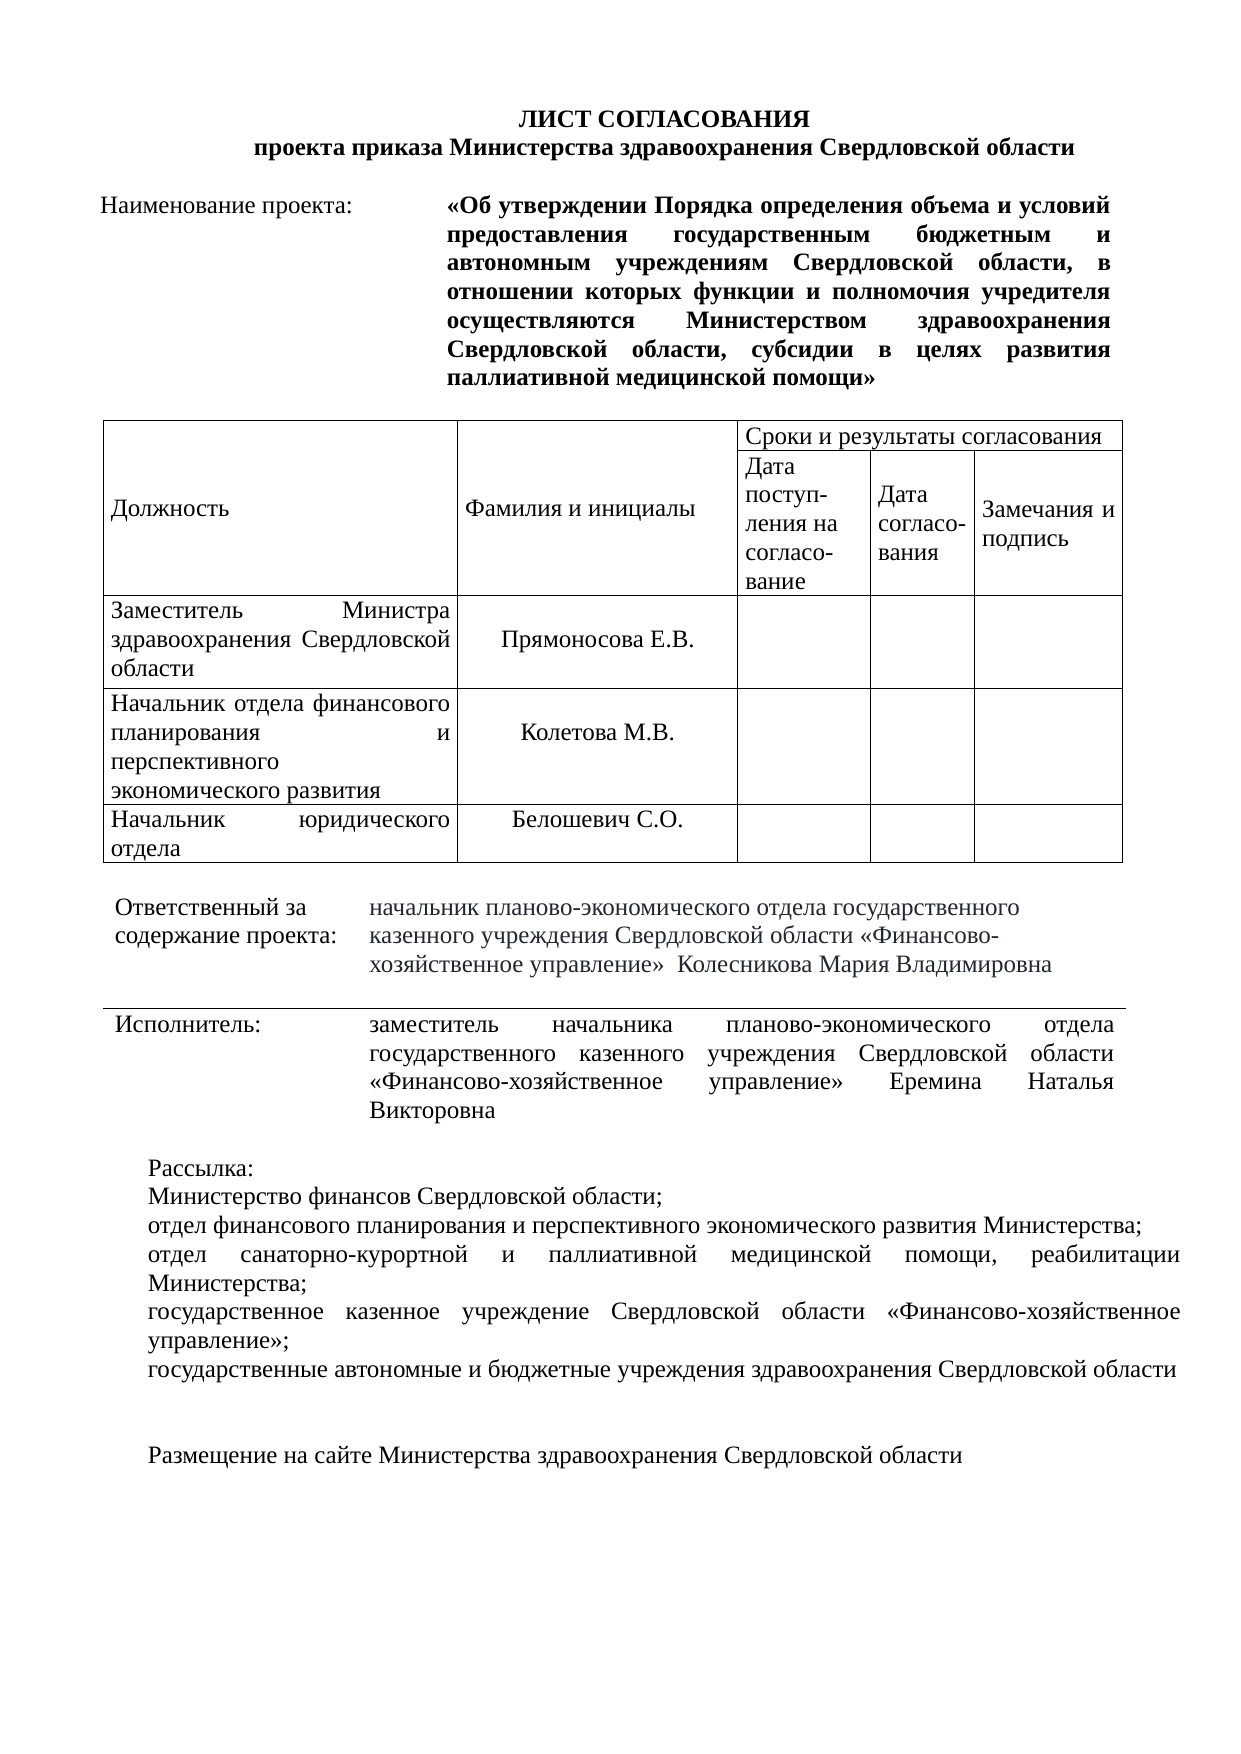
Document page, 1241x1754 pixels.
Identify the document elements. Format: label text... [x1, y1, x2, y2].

text государственное казенное учреждение Свердловской области «Финансово-хозяйственное управление»; [148, 1296, 1181, 1354]
table_header Наименование проекта: [89, 190, 435, 420]
table_cell Фамилия и инициалы [458, 421, 737, 594]
table_cell [975, 689, 1122, 803]
table_cell Замечания и подпись [975, 451, 1122, 594]
table_cell Белошевич С.О. [458, 805, 737, 862]
text Размещение на сайте Министерства здравоохранения Свердловской области [148, 1440, 1181, 1469]
table_cell Должность [104, 421, 457, 594]
table_cell Дата поступ- ления на согласо-вание [738, 451, 745, 594]
table_cell Дата поступ- ления на согласо-вание [863, 451, 870, 594]
table_cell Дата согласо- вания [871, 451, 974, 594]
text ЛИСТ СОГЛАСОВАНИЯ [148, 104, 1181, 132]
table_cell [871, 805, 974, 862]
text отдел санаторно-курортной и паллиативной медицинской помощи, реабилитации Министерства; [148, 1239, 1181, 1296]
table_cell [738, 596, 870, 687]
table_cell [358, 978, 1126, 1008]
table_cell [738, 805, 870, 862]
table_cell [738, 689, 870, 803]
table_cell Прямоносова Е.В. [458, 596, 737, 687]
text Министерство финансов Свердловской области; [148, 1181, 1181, 1210]
table_cell [871, 596, 974, 687]
text Рассылка: [148, 1153, 1181, 1181]
table_cell [89, 688, 103, 803]
table_header Ответственный за содержание проекта: [103, 892, 358, 1008]
text государственные автономные и бюджетные учреждения здравоохранения Свердловской области [148, 1354, 1181, 1383]
table_cell [89, 804, 103, 862]
text проекта приказа Министерства здравоохранения Свердловской области [148, 132, 1181, 161]
table_cell [975, 805, 1122, 862]
table_cell Заместитель Министра здравоохранения Свердловской области [104, 596, 457, 687]
table_cell [975, 596, 1122, 687]
table_cell [871, 689, 974, 803]
text отдел финансового планирования и перспективного экономического развития Министерства; [148, 1210, 1181, 1239]
table_cell Исполнитель: [103, 1009, 358, 1124]
table_cell Колетова М.В. [458, 689, 737, 803]
table_cell [89, 450, 103, 594]
table_cell [89, 595, 103, 687]
